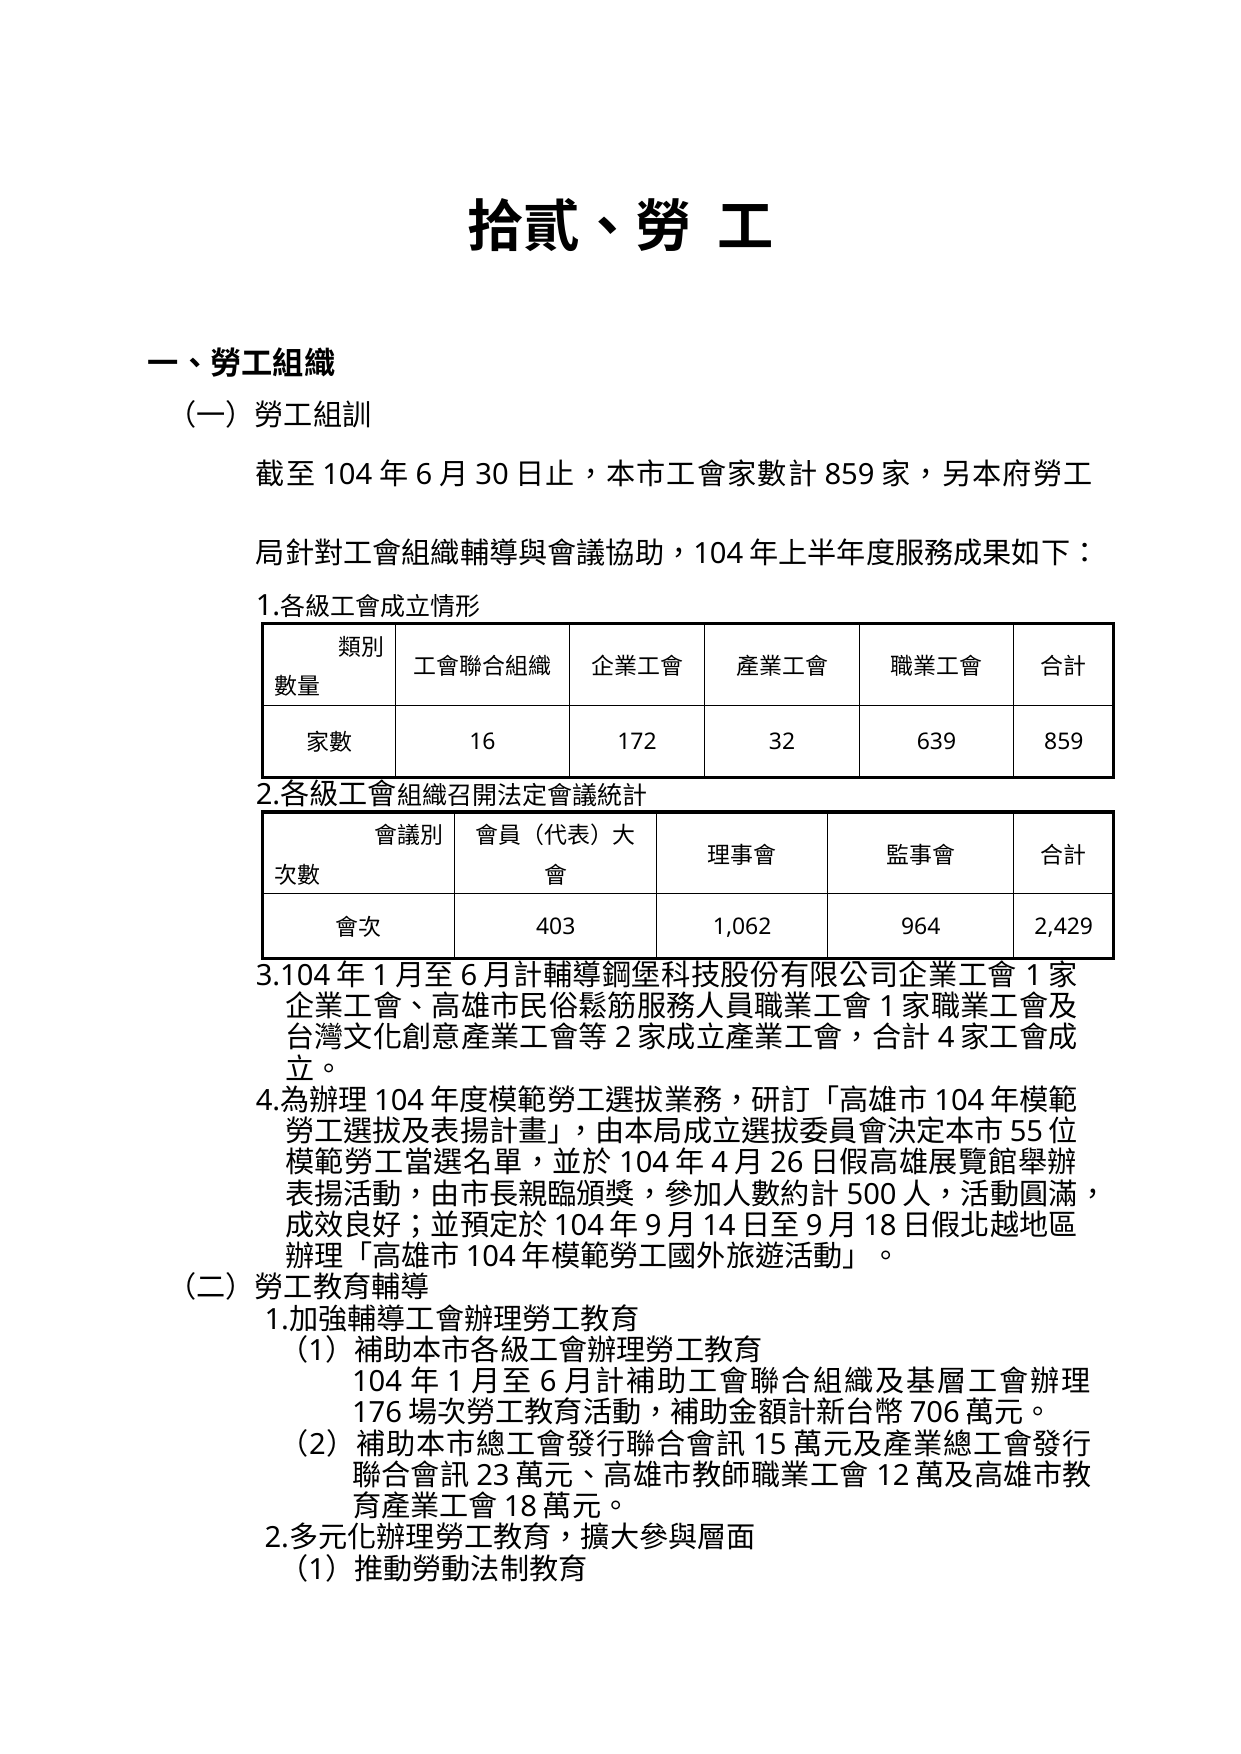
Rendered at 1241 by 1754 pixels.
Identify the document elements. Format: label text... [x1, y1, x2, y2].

text （2）補助本市總工會發行聯合會訊15萬元及產業總工會發行聯合會訊23萬元、高雄市教師職業工會12萬及高雄市教育產業工會18萬元。 [279, 1429, 1092, 1523]
table_cell 32 [705, 706, 859, 776]
text （1）推動勞動法制教育 [279, 1554, 1092, 1585]
table_header 會議別 次數 [264, 814, 454, 893]
text 一、勞工組織 [148, 321, 1092, 401]
table_cell 639 [860, 706, 1013, 776]
text 104年1月至6月計補助工會聯合組織及基層工會辦理176場次勞工教育活動，補助金額計新台幣706萬元。 [352, 1367, 1092, 1429]
text 2.多元化辦理勞工教育，擴大參與層面 [264, 1523, 1078, 1554]
table_header 會員（代表）大會 [455, 814, 656, 893]
table_cell 16 [396, 706, 569, 776]
table_header 企業工會 [570, 625, 704, 704]
table_header 監事會 [828, 814, 1013, 893]
table_cell 859 [1014, 706, 1112, 776]
table_cell 1,062 [657, 894, 827, 957]
text 3.104年1月至6月計輔導鋼堡科技股份有限公司企業工會1家企業工會、高雄市民俗鬆筋服務人員職業工會1家職業工會及台灣文化創意產業工會等2家成立產業工會，合計4家工會成立。 [256, 960, 1078, 1085]
table_cell 家數 [264, 706, 395, 776]
text （1）補助本市各級工會辦理勞工教育 [279, 1335, 1092, 1367]
text 拾貳、勞 工 [148, 163, 1092, 282]
table_header 合計 [1014, 814, 1112, 893]
table_cell 172 [570, 706, 704, 776]
text （二）勞工教育輔導 [148, 1273, 1092, 1304]
table_cell 會次 [264, 894, 454, 957]
text （一）勞工組訓 [148, 401, 1092, 432]
table_cell 2,429 [1014, 894, 1112, 957]
table_header 類別 數量 [264, 625, 395, 704]
text 1.各級工會成立情形 [256, 591, 1078, 622]
table_cell 964 [828, 894, 1013, 957]
text 1.加強輔導工會辦理勞工教育 [264, 1304, 1078, 1335]
table_header 合計 [1014, 625, 1112, 704]
table_cell 403 [455, 894, 656, 957]
text 4.為辦理104年度模範勞工選拔業務，研訂「高雄市104年模範勞工選拔及表揚計畫」，由本局成立選拔委員會決定本市55位模範勞工當選名單，並於104年4月26日假高雄展覽館舉辦表揚活動，由市長親臨頒獎，參加人數約計500人，活動圓滿，成效良好；並預定於104年9月14日至9月18日假北越地區辦理「高雄市104年模範勞工國外旅遊活動」。 [256, 1085, 1078, 1273]
table_header 職業工會 [860, 625, 1013, 704]
table_header 理事會 [657, 814, 827, 893]
table_header 工會聯合組織 [396, 625, 569, 704]
table_header 產業工會 [705, 625, 859, 704]
text 截至104年6月30日止，本市工會家數計859家，另本府勞工局針對工會組織輔導與會議協助，104年上半年度服務成果如下： [256, 432, 1092, 591]
text 2.各級工會組織召開法定會議統計 [256, 779, 1078, 810]
